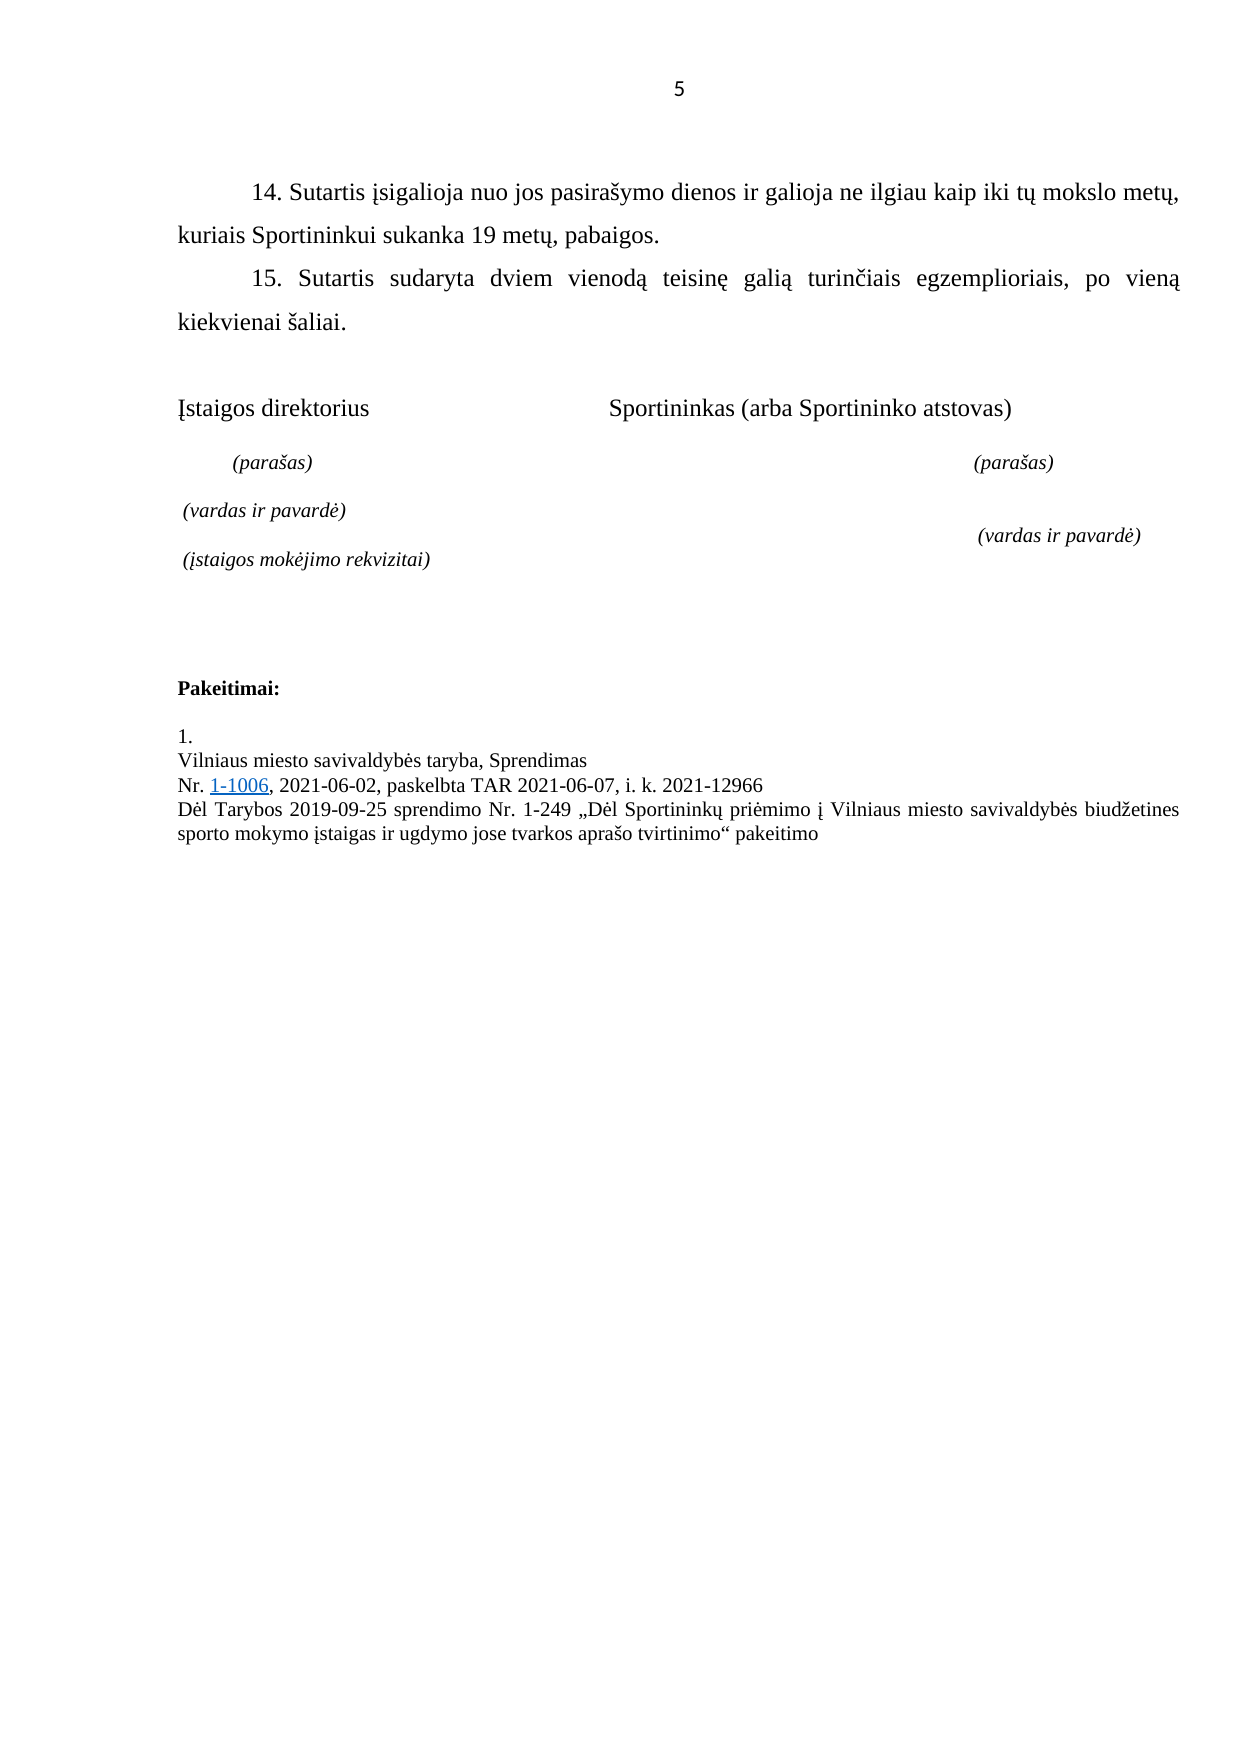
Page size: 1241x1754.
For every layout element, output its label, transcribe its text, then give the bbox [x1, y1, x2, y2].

text Nr. 1-1006, 2021-06-02, paskelbta TAR 2021-06-07, i. k. 2021-12966 [177, 772, 1181, 797]
text Pakeitimai: [177, 676, 1181, 700]
text Įstaigos direktorius Sportininkas (arba Sportininko atstovas) [177, 393, 1181, 422]
text 1. [177, 724, 1181, 748]
text (vardas ir pavardė) [177, 498, 1181, 522]
text (įstaigos mokėjimo rekvizitai) [177, 547, 1181, 571]
text (parašas) (parašas) [177, 450, 1181, 474]
text 14. Sutartis įsigalioja nuo jos pasirašymo dienos ir galioja ne ilgiau kaip iki tų mokslo metų, kuriais Sportininkui sukanka 19 metų, pabaigos. [177, 177, 1181, 249]
text Dėl Tarybos 2019-09-25 sprendimo Nr. 1-249 „Dėl Sportininkų priėmimo į Vilniaus miesto savivaldybės biudžetines sporto mokymo įstaigas ir ugdymo jose tvarkos aprašo tvirtinimo“ pakeitimo [177, 797, 1181, 845]
text Vilniaus miesto savivaldybės taryba, Sprendimas [177, 748, 1181, 772]
text 15. Sutartis sudaryta dviem vienodą teisinę galią turinčiais egzemplioriais, po vieną kiekvienai šaliai. [177, 263, 1181, 335]
text (vardas ir pavardė) [177, 522, 1181, 547]
